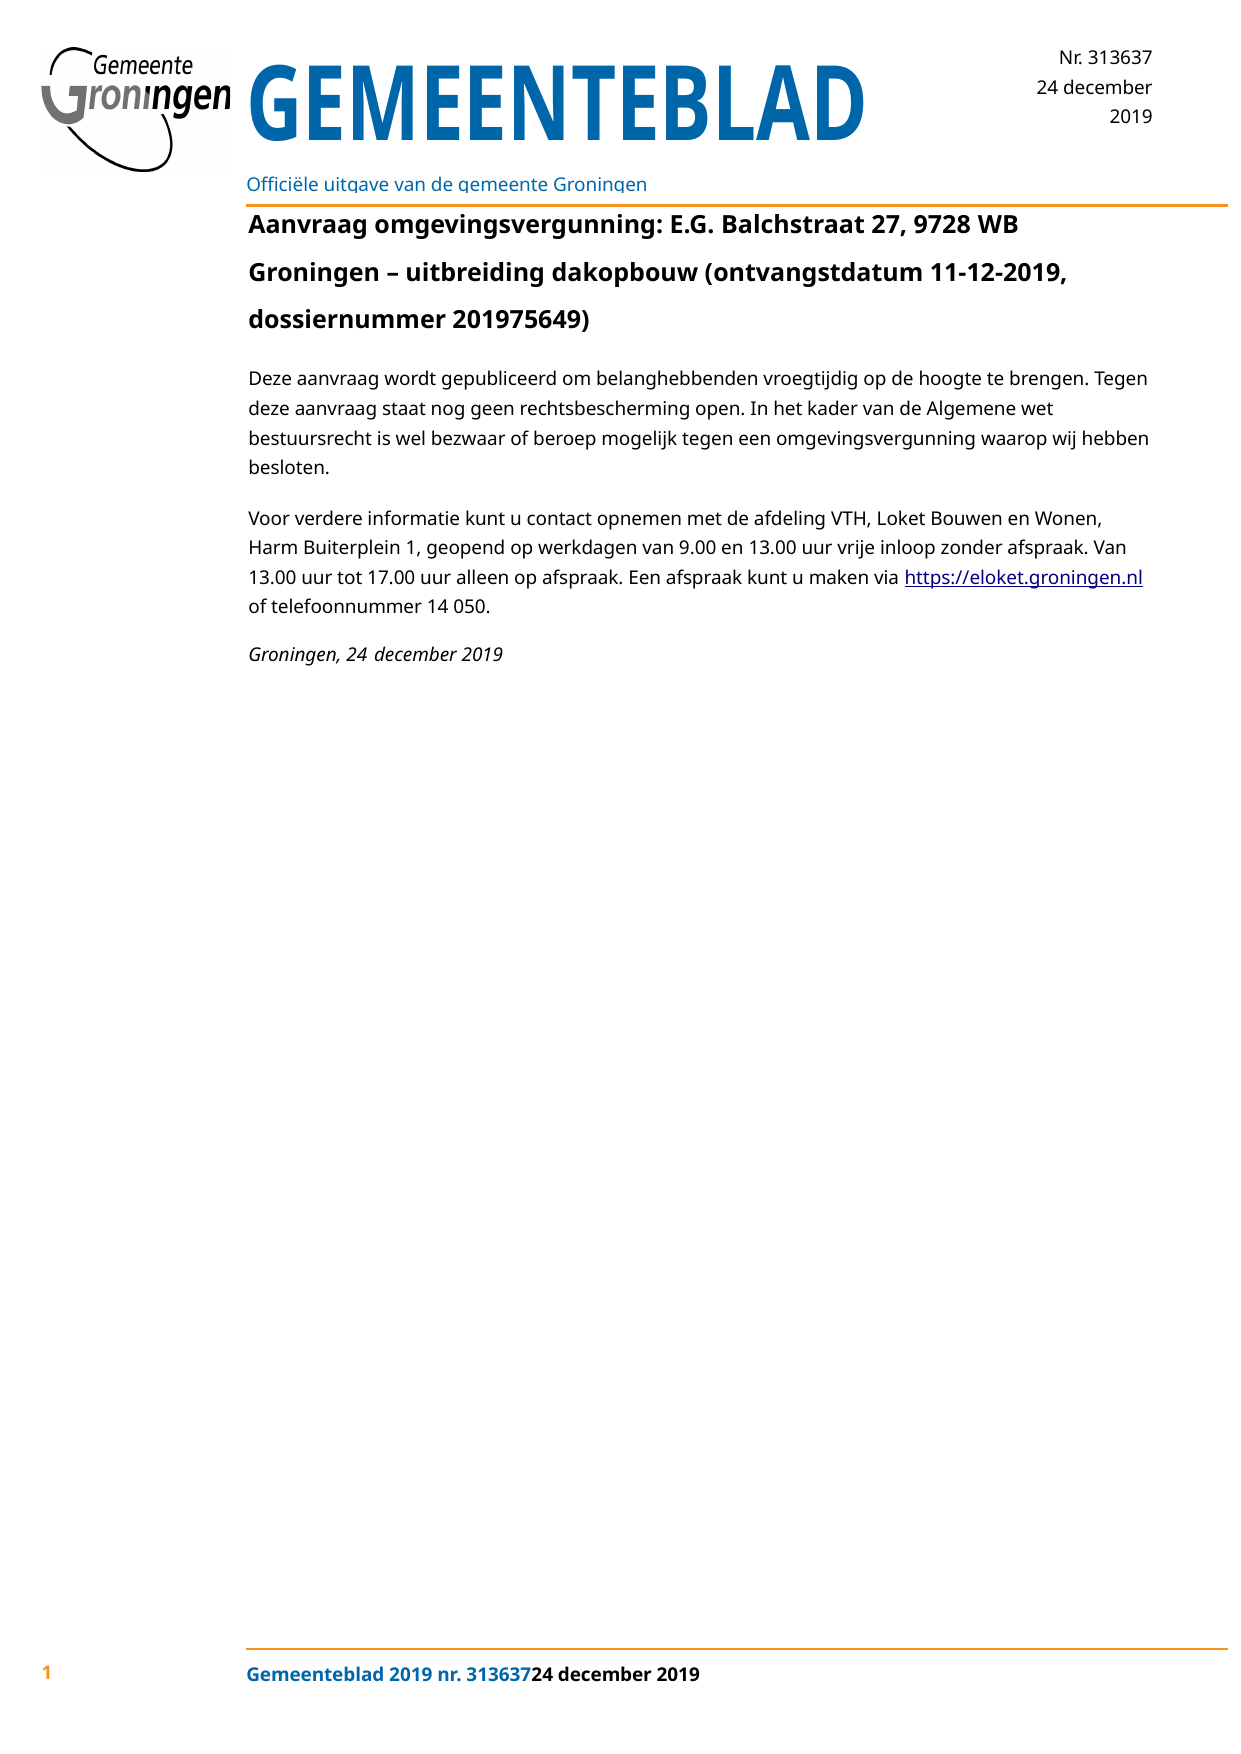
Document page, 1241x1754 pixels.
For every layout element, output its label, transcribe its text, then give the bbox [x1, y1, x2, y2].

text Deze aanvraag wordt gepubliceerd om belanghebbenden vroegtijdig op de hoogte te brengen. Tegen deze aanvraag staat nog geen rechtsbescherming open. In het kader van de Algemene wet bestuursrecht is wel bezwaar of beroep mogelijk tegen een omgevingsvergunning waarop wij hebben besloten. [248, 366, 1152, 480]
text Aanvraag omgevingsvergunning: E.G. Balchstraat 27, 9728 WB Groningen – uitbreiding dakopbouw (ontvangstdatum 11-12-2019, dossiernummer 201975649) [248, 207, 1152, 336]
text Groningen, 24 december 2019 [248, 641, 1152, 667]
text Voor verdere informatie kunt u contact opnemen met de afdeling VTH, Loket Bouwen en Wonen, Harm Buiterplein 1, geopend op werkdagen van 9.00 en 13.00 uur vrije inloop zonder afspraak. Van 13.00 uur tot 17.00 uur alleen op afspraak. Een afspraak kunt u maken via https://eloket.groningen.nl of telefoonnummer 14 050. [248, 505, 1152, 619]
picture [41, 47, 231, 172]
